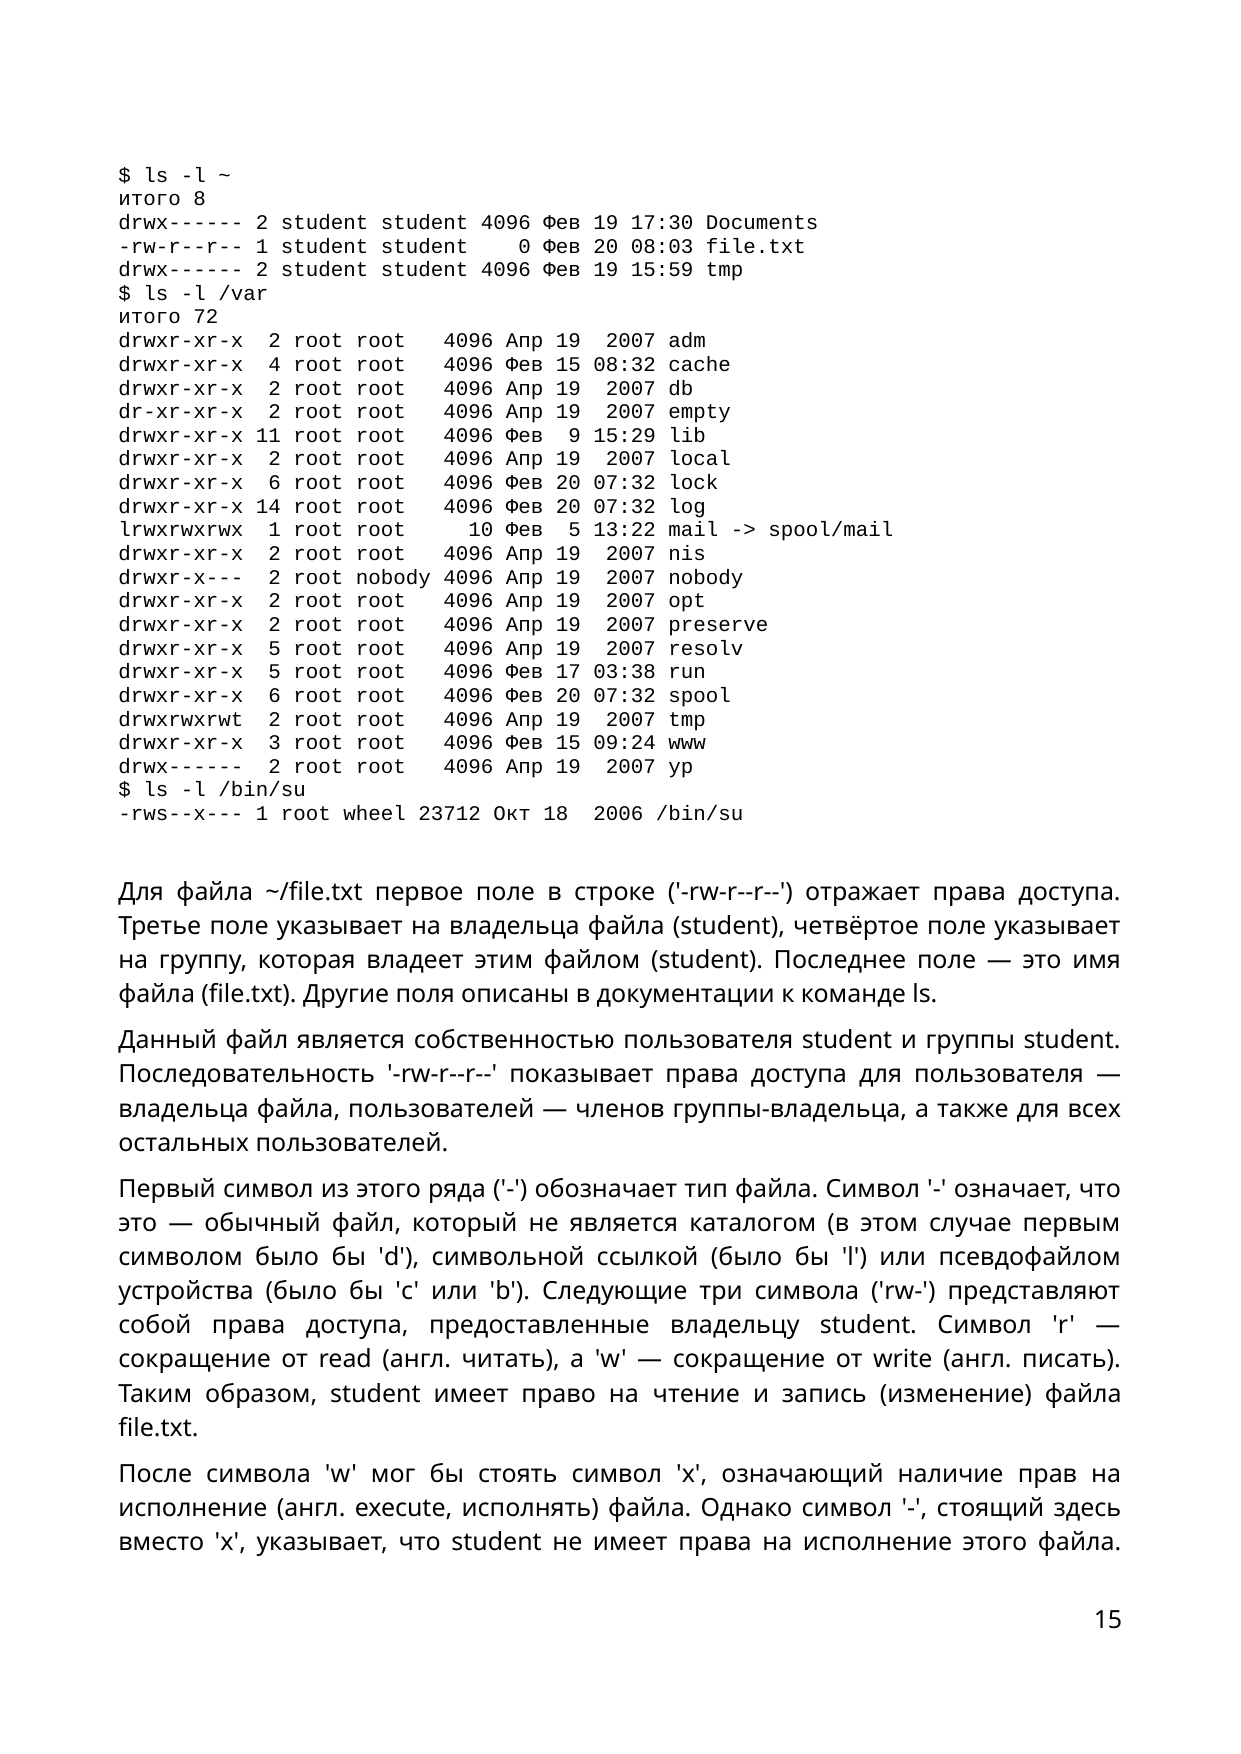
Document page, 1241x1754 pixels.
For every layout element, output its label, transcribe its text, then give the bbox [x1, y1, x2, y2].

text drwxr-xr-x 2 root root 4096 Апр 19 2007 preserve [118, 614, 1122, 638]
text drwxr-x--- 2 root nobody 4096 Апр 19 2007 nobody [118, 567, 1122, 590]
text итого 8 [118, 188, 1122, 212]
text drwxr-xr-x 2 root root 4096 Апр 19 2007 local [118, 448, 1122, 472]
text drwxr-xr-x 4 root root 4096 Фев 15 08:32 cache [118, 354, 1122, 377]
text После символа 'w' мог бы стоять символ 'x', означающий наличие прав на исполнение (англ. execute, исполнять) файла. Однако символ '-', стоящий здесь вместо 'x', указывает, что student не имеет права на исполнение этого файла. [118, 1456, 1122, 1558]
text drwxr-xr-x 14 root root 4096 Фев 20 07:32 log [118, 496, 1122, 519]
text -rws--x--- 1 root wheel 23712 Окт 18 2006 /bin/su [118, 803, 1122, 827]
text drwxr-xr-x 5 root root 4096 Фев 17 03:38 run [118, 661, 1122, 685]
text drwxr-xr-x 2 root root 4096 Апр 19 2007 nis [118, 543, 1122, 567]
text drwxr-xr-x 2 root root 4096 Апр 19 2007 opt [118, 590, 1122, 614]
text drwxr-xr-x 5 root root 4096 Апр 19 2007 resolv [118, 638, 1122, 661]
text lrwxrwxrwx 1 root root 10 Фев 5 13:22 mail -> spool/mail [118, 519, 1122, 543]
text $ ls -l ~ [118, 165, 1122, 188]
text drwxr-xr-x 2 root root 4096 Апр 19 2007 db [118, 377, 1122, 401]
text drwxr-xr-x 2 root root 4096 Апр 19 2007 adm [118, 330, 1122, 354]
text Для файла ~/file.txt первое поле в строке ('-rw-r--r--') отражает права доступа. Третье поле указывает на владельца файла (student), четвёртое поле указывает на группу, которая владеет этим файлом (student). Последнее поле — это имя файла (file.txt). Другие поля описаны в документации к команде ls. [118, 873, 1122, 1009]
text drwxrwxrwt 2 root root 4096 Апр 19 2007 tmp [118, 708, 1122, 732]
text drwx------ 2 root root 4096 Апр 19 2007 yp [118, 756, 1122, 779]
text dr-xr-xr-x 2 root root 4096 Апр 19 2007 empty [118, 401, 1122, 425]
text Первый символ из этого ряда ('-') обозначает тип файла. Символ '-' означает, что это — обычный файл, который не является каталогом (в этом случае первым символом было бы 'd'), символьной ссылкой (было бы 'l') или псевдофайлом устройства (было бы 'c' или 'b'). Следующие три символа ('rw-') представляют собой права доступа, предоставленные владельцу student. Символ 'r' — сокращение от read (англ. читать), а 'w' — сокращение от write (англ. писать). Таким образом, student имеет право на чтение и запись (изменение) файла file.txt. [118, 1171, 1122, 1443]
text drwxr-xr-x 3 root root 4096 Фев 15 09:24 www [118, 732, 1122, 756]
text $ ls -l /bin/su [118, 779, 1122, 803]
text Данный файл является собственностью пользователя student и группы student. Последовательность '-rw-r--r--' показывает права доступа для пользователя — владельца файла, пользователей — членов группы-владельца, а также для всех остальных пользователей. [118, 1022, 1122, 1158]
text итого 72 [118, 307, 1122, 330]
text drwx------ 2 student student 4096 Фев 19 17:30 Documents [118, 212, 1122, 236]
text drwxr-xr-x 11 root root 4096 Фев 9 15:29 lib [118, 425, 1122, 448]
text drwxr-xr-x 6 root root 4096 Фев 20 07:32 spool [118, 685, 1122, 708]
text $ ls -l /var [118, 283, 1122, 307]
text -rw-r--r-- 1 student student 0 Фев 20 08:03 file.txt [118, 236, 1122, 259]
text drwxr-xr-x 6 root root 4096 Фев 20 07:32 lock [118, 472, 1122, 496]
text drwx------ 2 student student 4096 Фев 19 15:59 tmp [118, 259, 1122, 283]
